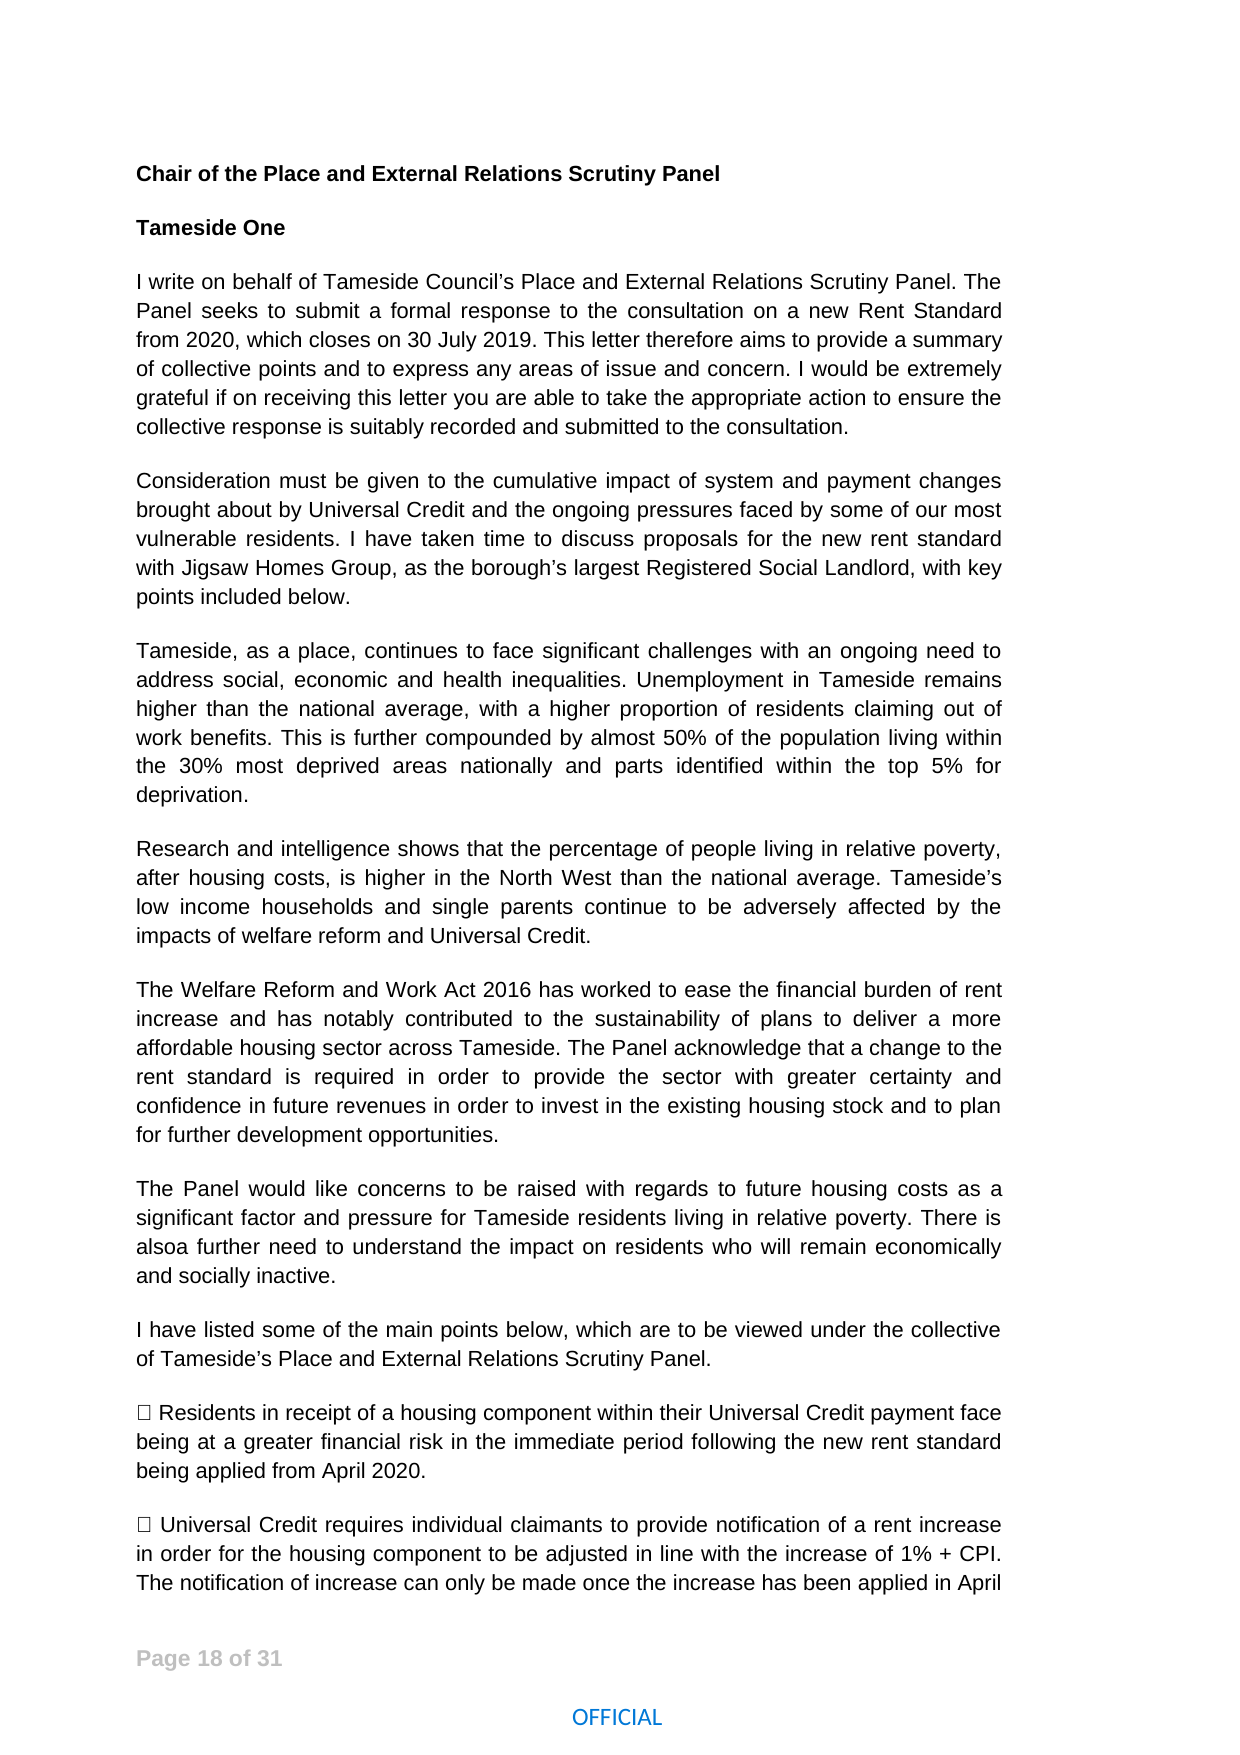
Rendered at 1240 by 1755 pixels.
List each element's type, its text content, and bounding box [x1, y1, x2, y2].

text  Residents in receipt of a housing component within their Universal Credit payment face being at a greater financial risk in the immediate period following the new rent standard being applied from April 2020. [136, 1399, 1003, 1483]
text  Universal Credit requires individual claimants to provide notification of a rent increase in order for the housing component to be adjusted in line with the increase of 1% + CPI. The notification of increase can only be made once the increase has been applied in April [136, 1511, 1003, 1594]
text I have listed some of the main points below, which are to be viewed under the collective of Tameside’s Place and External Relations Scrutiny Panel. [136, 1317, 1003, 1371]
text I write on behalf of Tameside Council’s Place and External Relations Scrutiny Panel. The Panel seeks to submit a formal response to the consultation on a new Rent Standard from 2020, which closes on 30 July 2019. This letter therefore aims to provide a summary of collective points and to express any areas of issue and concern. I would be extremely grateful if on receiving this letter you are able to take the appropriate action to ensure the collective response is suitably recorded and submitted to the consultation. [136, 269, 1003, 439]
text Research and intelligence shows that the percentage of people living in relative poverty, after housing costs, is higher in the North West than the national average. Tameside’s low income households and single parents continue to be adversely affected by the impacts of welfare reform and Universal Credit. [136, 836, 1003, 948]
text Tameside One [136, 215, 1003, 240]
text The Welfare Reform and Work Act 2016 has worked to ease the financial burden of rent increase and has notably contributed to the sustainability of plans to deliver a more affordable housing sector across Tameside. The Panel acknowledge that a change to the rent standard is required in order to provide the sector with greater certainty and confidence in future revenues in order to invest in the existing housing stock and to plan for further development opportunities. [136, 977, 1003, 1147]
text Tameside, as a place, continues to face significant challenges with an ongoing need to address social, economic and health inequalities. Unemployment in Tameside remains higher than the national average, with a higher proportion of residents claiming out of work benefits. This is further compounded by almost 50% of the population living within the 30% most deprived areas nationally and parts identified within the top 5% for deprivation. [136, 637, 1003, 807]
text Consideration must be given to the cumulative impact of system and payment changes brought about by Universal Credit and the ongoing pressures faced by some of our most vulnerable residents. I have taken time to discuss proposals for the new rent standard with Jigsaw Homes Group, as the borough’s largest Registered Social Landlord, with key points included below. [136, 468, 1003, 609]
text Chair of the Place and External Relations Scrutiny Panel [136, 161, 1003, 186]
text The Panel would like concerns to be raised with regards to future housing costs as a significant factor and pressure for Tameside residents living in relative poverty. There is alsoa further need to understand the impact on residents who will remain economically and socially inactive. [136, 1176, 1003, 1288]
